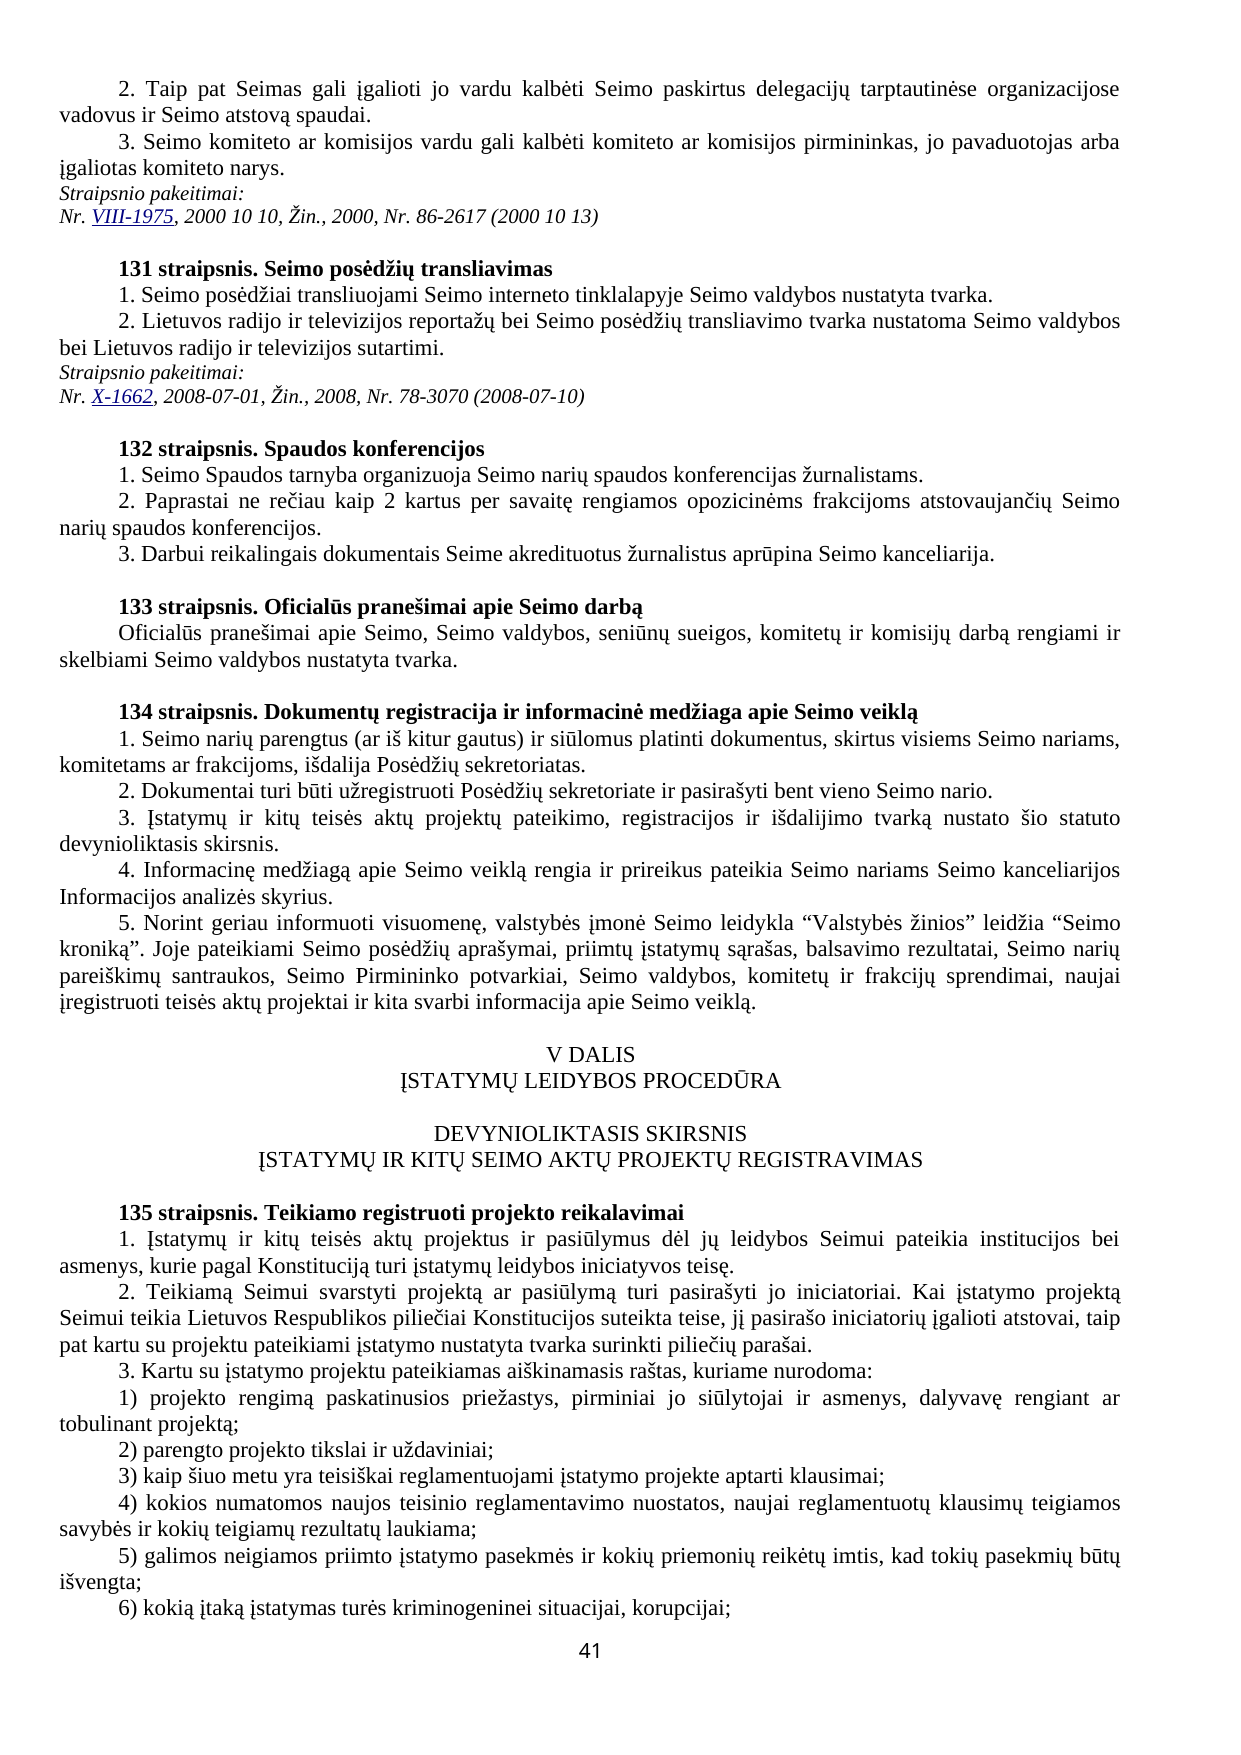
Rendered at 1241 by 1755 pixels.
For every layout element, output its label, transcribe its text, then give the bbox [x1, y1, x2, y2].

text 2) parengto projekto tikslai ir uždaviniai; [59, 1436, 1122, 1463]
text 3. Darbui reikalingais dokumentais Seime akredituotus žurnalistus aprūpina Seimo kanceliarija. [59, 540, 1122, 567]
text Nr. VIII-1975, 2000 10 10, Žin., 2000, Nr. 86-2617 (2000 10 13) [59, 204, 1122, 228]
text 2. Lietuvos radijo ir televizijos reportažų bei Seimo posėdžių transliavimo tvarka nustatoma Seimo valdybos bei Lietuvos radijo ir televizijos sutartimi. [59, 308, 1122, 360]
text 5. Norint geriau informuoti visuomenę, valstybės įmonė Seimo leidykla “Valstybės žinios” leidžia “Seimo kroniką”. Joje pateikiami Seimo posėdžių aprašymai, priimtų įstatymų sąrašas, balsavimo rezultatai, Seimo narių pareiškimų santraukos, Seimo Pirmininko potvarkiai, Seimo valdybos, komitetų ir frakcijų sprendimai, naujai įregistruoti teisės aktų projektai ir kita svarbi informacija apie Seimo veiklą. [59, 909, 1122, 1014]
text 1. Seimo Spaudos tarnyba organizuoja Seimo narių spaudos konferencijas žurnalistams. [59, 461, 1122, 487]
text ĮSTATYMŲ IR KITŲ SEIMO AKTŲ PROJEKTŲ REGISTRAVIMAS [59, 1146, 1122, 1173]
text 3. Įstatymų ir kitų teisės aktų projektų pateikimo, registracijos ir išdalijimo tvarką nustato šio statuto devynioliktasis skirsnis. [59, 804, 1122, 856]
text 3. Kartu su įstatymo projektu pateikiamas aiškinamasis raštas, kuriame nurodoma: [59, 1357, 1122, 1383]
text Nr. X-1662, 2008-07-01, Žin., 2008, Nr. 78-3070 (2008-07-10) [59, 384, 1122, 408]
text 4) kokios numatomos naujos teisinio reglamentavimo nuostatos, naujai reglamentuotų klausimų teigiamos savybės ir kokių teigiamų rezultatų laukiama; [59, 1489, 1122, 1542]
text 1. Įstatymų ir kitų teisės aktų projektus ir pasiūlymus dėl jų leidybos Seimui pateikia institucijos bei asmenys, kurie pagal Konstituciją turi įstatymų leidybos iniciatyvos teisę. [59, 1225, 1122, 1278]
text 6) kokią įtaką įstatymas turės kriminogeninei situacijai, korupcijai; [59, 1594, 1122, 1621]
text 1) projekto rengimą paskatinusios priežastys, pirminiai jo siūlytojai ir asmenys, dalyvavę rengiant ar tobulinant projektą; [59, 1383, 1122, 1436]
text DEVYNIOLIKTASIS SKIRSNIS [59, 1120, 1122, 1146]
text Straipsnio pakeitimai: [59, 360, 1122, 384]
text Straipsnio pakeitimai: [59, 180, 1122, 204]
text 133 straipsnis. Oficialūs pranešimai apie Seimo darbą [59, 593, 1122, 619]
text Oficialūs pranešimai apie Seimo, Seimo valdybos, seniūnų sueigos, komitetų ir komisijų darbą rengiami ir skelbiami Seimo valdybos nustatyta tvarka. [59, 619, 1122, 672]
text 1. Seimo narių parengtus (ar iš kitur gautus) ir siūlomus platinti dokumentus, skirtus visiems Seimo nariams, komitetams ar frakcijoms, išdalija Posėdžių sekretoriatas. [59, 725, 1122, 777]
text 134 straipsnis. Dokumentų registracija ir informacinė medžiaga apie Seimo veiklą [118, 698, 1122, 725]
text V DALIS [59, 1041, 1122, 1067]
text 3. Seimo komiteto ar komisijos vardu gali kalbėti komiteto ar komisijos pirmininkas, jo pavaduotojas arba įgaliotas komiteto narys. [59, 128, 1122, 180]
text 1. Seimo posėdžiai transliuojami Seimo interneto tinklalapyje Seimo valdybos nustatyta tvarka. [59, 281, 1122, 308]
text 5) galimos neigiamos priimto įstatymo pasekmės ir kokių priemonių reikėtų imtis, kad tokių pasekmių būtų išvengta; [59, 1542, 1122, 1594]
text 2. Dokumentai turi būti užregistruoti Posėdžių sekretoriate ir pasirašyti bent vieno Seimo nario. [59, 777, 1122, 804]
text 132 straipsnis. Spaudos konferencijos [59, 435, 1122, 461]
text 2. Paprastai ne rečiau kaip 2 kartus per savaitę rengiamos opozicinėms frakcijoms atstovaujančių Seimo narių spaudos konferencijos. [59, 487, 1122, 540]
text 2. Teikiamą Seimui svarstyti projektą ar pasiūlymą turi pasirašyti jo iniciatoriai. Kai įstatymo projektą Seimui teikia Lietuvos Respublikos piliečiai Konstitucijos suteikta teise, jį pasirašo iniciatorių įgalioti atstovai, taip pat kartu su projektu pateikiami įstatymo nustatyta tvarka surinkti piliečių parašai. [59, 1278, 1122, 1357]
text 2. Taip pat Seimas gali įgalioti jo vardu kalbėti Seimo paskirtus delegacijų tarptautinėse organizacijose vadovus ir Seimo atstovą spaudai. [59, 75, 1122, 128]
text 4. Informacinę medžiagą apie Seimo veiklą rengia ir prireikus pateikia Seimo nariams Seimo kanceliarijos Informacijos analizės skyrius. [59, 856, 1122, 909]
text 131 straipsnis. Seimo posėdžių transliavimas [59, 255, 1122, 281]
text 135 straipsnis. Teikiamo registruoti projekto reikalavimai [59, 1199, 1122, 1225]
text 3) kaip šiuo metu yra teisiškai reglamentuojami įstatymo projekte aptarti klausimai; [59, 1463, 1122, 1489]
text ĮSTATYMŲ LEIDYBOS PROCEDŪRA [59, 1067, 1122, 1094]
